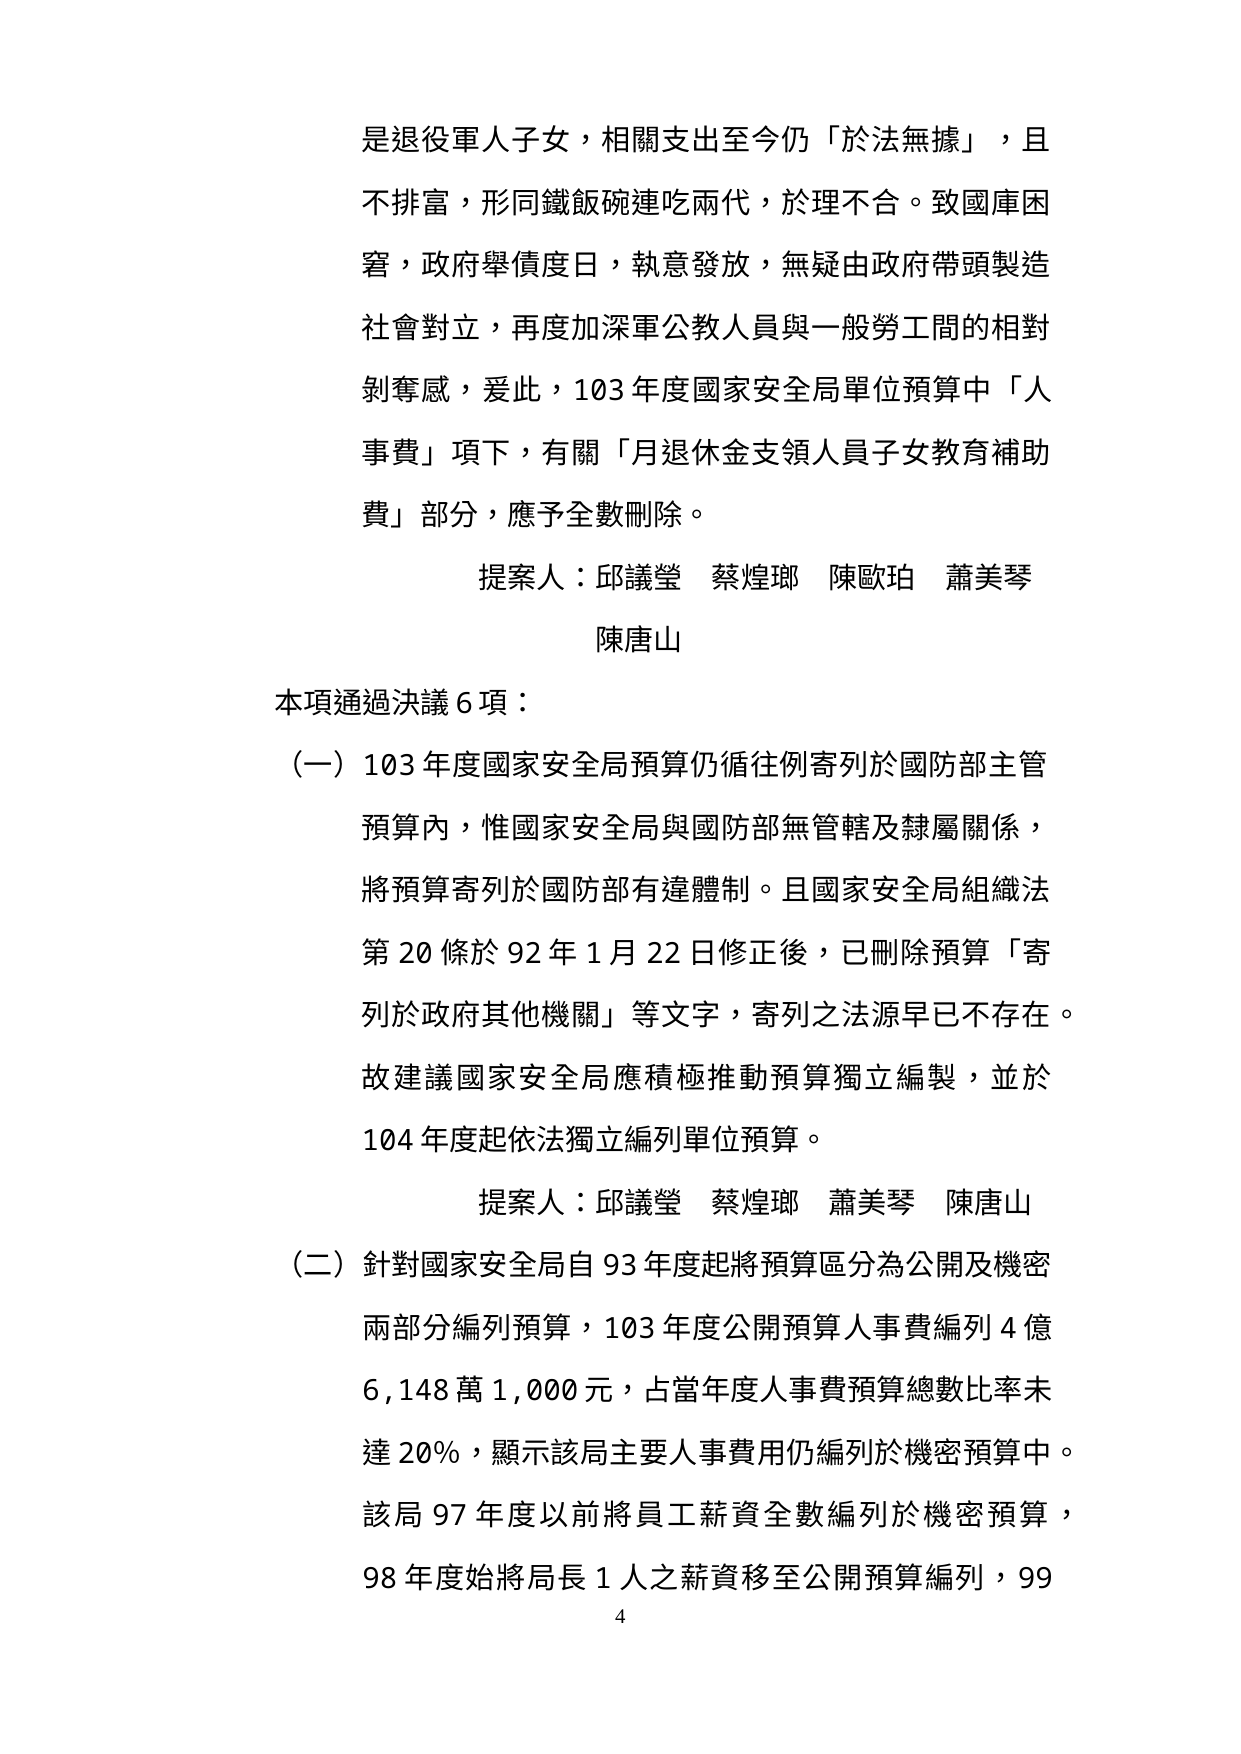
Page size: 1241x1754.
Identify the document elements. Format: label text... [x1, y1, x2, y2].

text 在職軍公教每年支給子女教育補助等福利，根據立法院預算中心資料，退休軍公教子女教育補助費，100年決算10億1,000多萬元，101年決算10億2,000多萬元，102年預算估計約10億3,000萬元，103年編列10億4,000多萬元，金額逐年增加。行政院人事行政總處表示，目前領取這項補助者約六成是退役軍人子女，相關支出至今仍「於法無據」，且不排富，形同鐵飯碗連吃兩代，於理不合。致國庫困窘，政府舉債度日，執意發放，無疑由政府帶頭製造社會對立，再度加深軍公教人員與一般勞工間的相對剝奪感，爰此，103年度國家安全局單位預算中「人事費」項下，有關「月退休金支領人員子女教育補助費」部分，應予全數刪除。 [361, 96, 1053, 534]
text 本項通過決議6項： [274, 659, 1053, 721]
text 提案人：邱議瑩 蔡煌瑯 蕭美琴 陳唐山 [478, 1159, 1053, 1221]
text （二）針對國家安全局自93年度起將預算區分為公開及機密兩部分編列預算，103年度公開預算人事費編列4億6,148萬1,000元，占當年度人事費預算總數比率未達20％，顯示該局主要人事費用仍編列於機密預算中。該局97年度以前將員工薪資全數編列於機密預算，98年度始將局長1人之薪資移至公開預算編列，99年度雖再將政務副局長及特種勤務指揮中心人事費移至公開預算中編列，惟2位常務副局長、主任秘書、情報及情報支援單位主管仍以機密預算編列，未以必要之最小範圍定之。且鑑於該局2位常務副局長、主任秘書，其人數為法定，且待遇編列標準並無直接涉及國家安全事項，國家安全局應將渠等人員待遇移至公開預算編列。 [274, 1221, 1053, 1596]
text （一）103年度國家安全局預算仍循往例寄列於國防部主管 [274, 721, 1053, 784]
text 預算內，惟國家安全局與國防部無管轄及隸屬關係，將預算寄列於國防部有違體制。且國家安全局組織法第20條於92年1月22日修正後，已刪除預算「寄列於政府其他機關」等文字，寄列之法源早已不存在。故建議國家安全局應積極推動預算獨立編製，並於104年度起依法獨立編列單位預算。 [361, 784, 1053, 1159]
text 提案人：邱議瑩 蔡煌瑯 陳歐珀 蕭美琴 陳唐山 [478, 534, 1053, 659]
